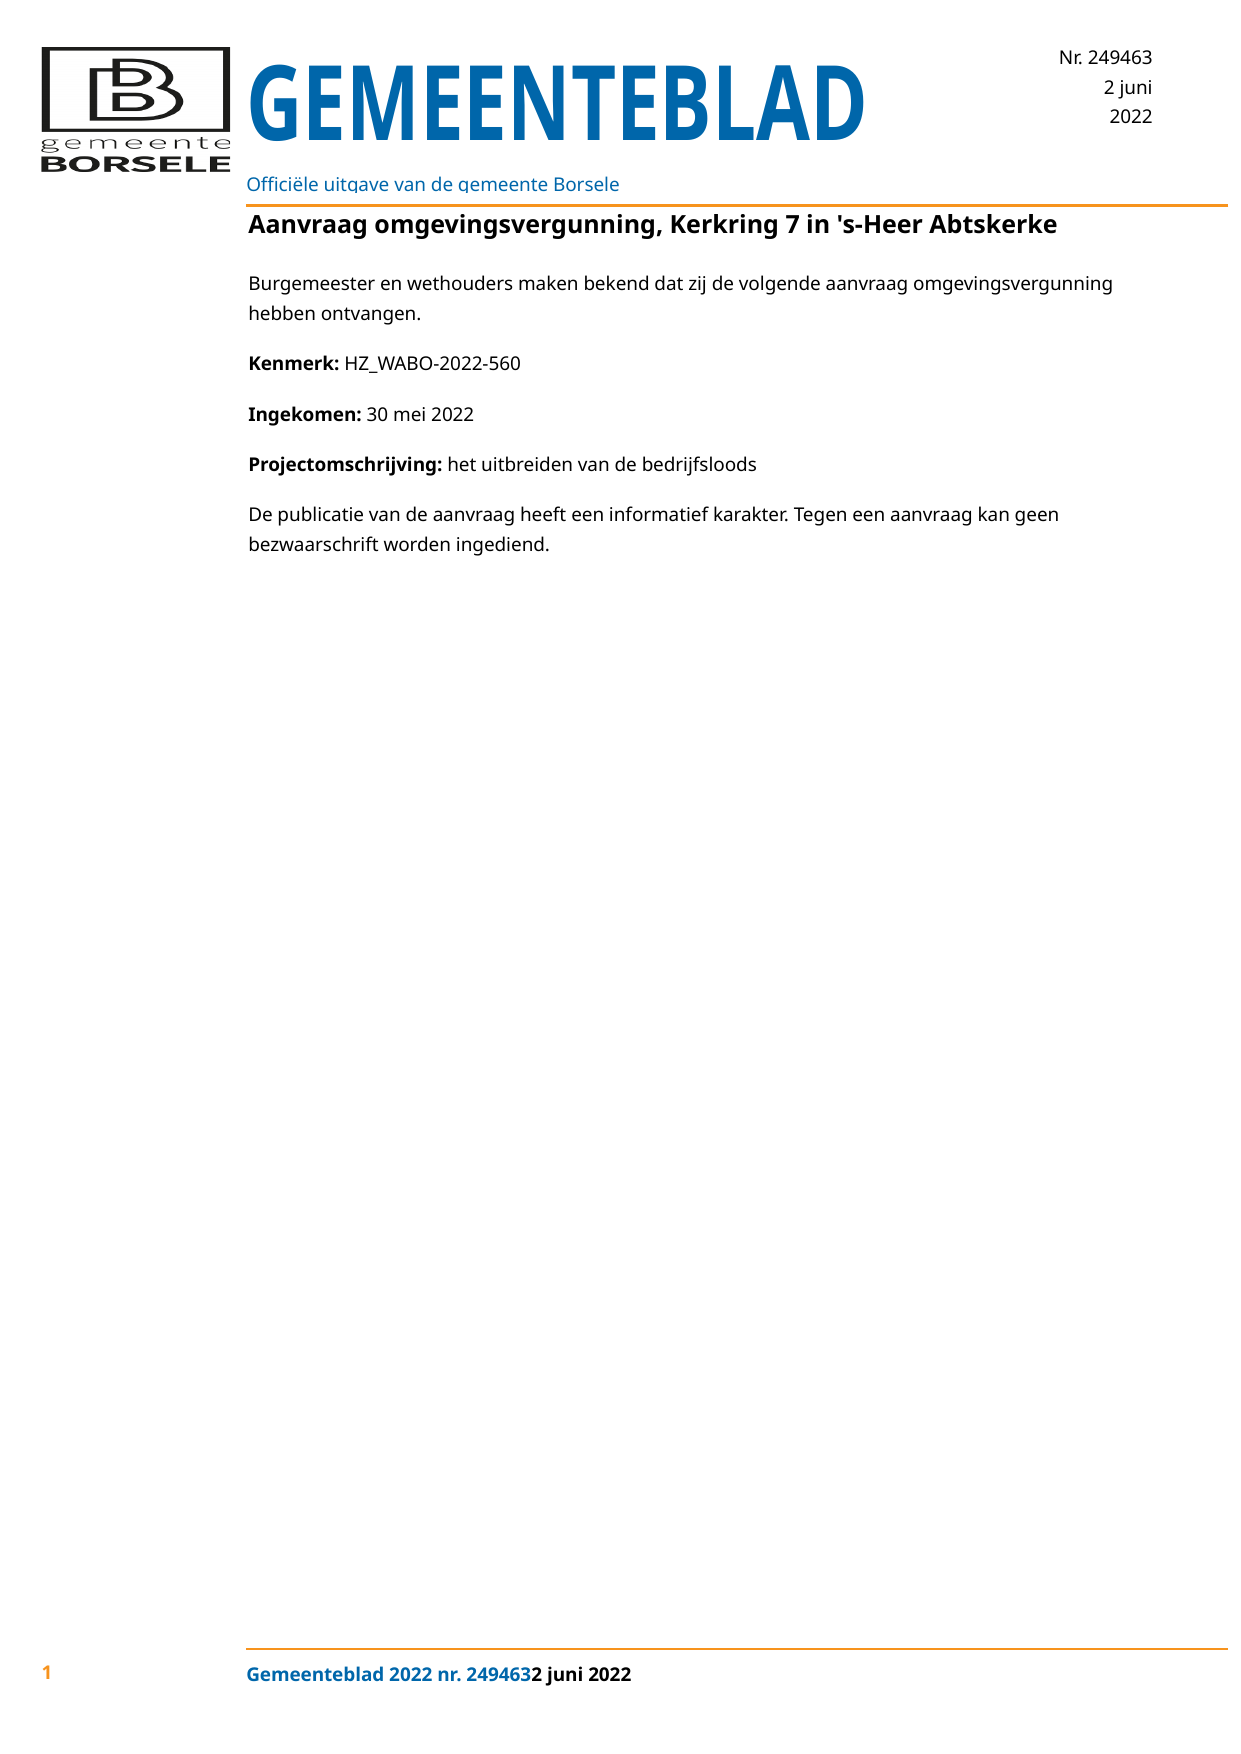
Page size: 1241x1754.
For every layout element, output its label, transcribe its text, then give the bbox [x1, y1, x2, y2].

text Kenmerk: HZ_WABO-2022-560 [248, 350, 1152, 376]
picture [41, 47, 231, 172]
text Aanvraag omgevingsvergunning, Kerkring 7 in 's-Heer Abtskerke [248, 207, 1152, 241]
text Ingekomen: 30 mei 2022 [248, 401, 1152, 426]
text De publicatie van de aanvraag heeft een informatief karakter. Tegen een aanvraag kan geen bezwaarschrift worden ingediend. [248, 502, 1152, 557]
text Projectomschrijving: het uitbreiden van de bedrijfsloods [248, 451, 1152, 477]
text Burgemeester en wethouders maken bekend dat zij de volgende aanvraag omgevingsvergunning hebben ontvangen. [248, 270, 1152, 326]
